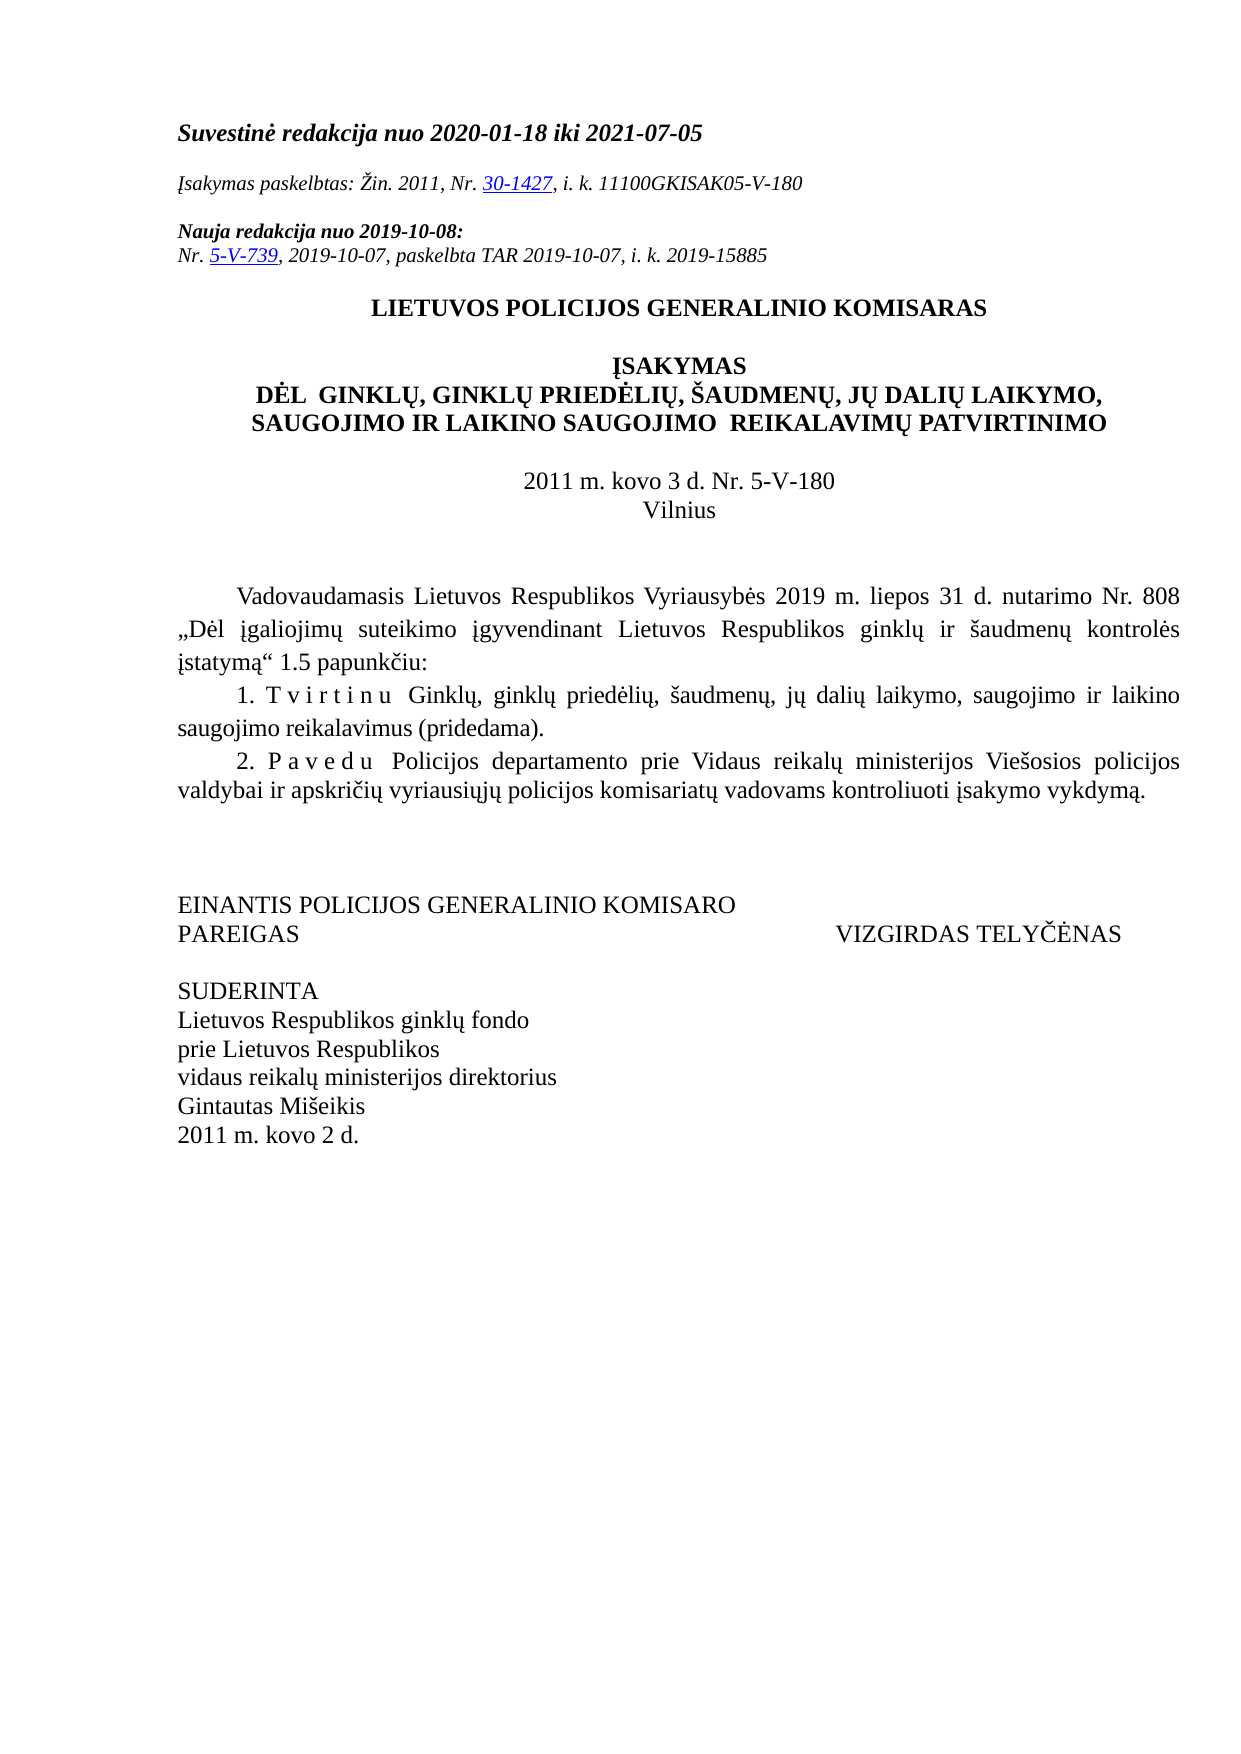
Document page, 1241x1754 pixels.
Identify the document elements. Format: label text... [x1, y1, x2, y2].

text 2011 m. kovo 3 d. Nr. 5-V-180 [177, 466, 1181, 495]
text Dėl ginklų, ginklų priedėlių, šaudmenų, jų dalių laikymo, saugojimo ir laikino saugojimo reikalavimų patvirtinimo [177, 380, 1181, 437]
text Vilnius [177, 495, 1181, 523]
text Nr. 5-V-739, 2019-10-07, paskelbta TAR 2019-10-07, i. k. 2019-15885 [177, 243, 1181, 267]
text vidaus reikalų ministerijos direktorius [177, 1062, 1181, 1091]
text Suvestinė redakcija nuo 2020-01-18 iki 2021-07-05 [177, 118, 1181, 147]
text prie Lietuvos Respublikos [177, 1034, 1181, 1062]
text 2011 m. kovo 2 d. [177, 1120, 1181, 1149]
text LIETUVOS POLICIJOS GENERALINIO KOMISARAS [177, 293, 1181, 322]
text ĮSAKYMAS [177, 351, 1181, 380]
text Įsakymas paskelbtas: Žin. 2011, Nr. 30-1427, i. k. 11100GKISAK05-V-180 [177, 171, 1181, 195]
text Vadovaudamasis Lietuvos Respublikos Vyriausybės 2019 m. liepos 31 d. nutarimo Nr. 808 „Dėl įgaliojimų suteikimo įgyvendinant Lietuvos Respublikos ginklų ir šaudmenų kontrolės įstatymą“ 1.5 papunkčiu: [177, 581, 1181, 676]
text Einantis policijos generalinio komisaro pareigas Vizgirdas Telyčėnas [177, 890, 1181, 947]
text Gintautas Mišeikis [177, 1091, 1181, 1120]
text Lietuvos Respublikos ginklų fondo [177, 1005, 1181, 1034]
text 2. Pavedu Policijos departamento prie Vidaus reikalų ministerijos Viešosios policijos valdybai ir apskričių vyriausiųjų policijos komisariatų vadovams kontroliuoti įsakymo vykdymą. [177, 746, 1181, 804]
text Nauja redakcija nuo 2019-10-08: [177, 219, 1181, 243]
text 1. Tvirtinu Ginklų, ginklų priedėlių, šaudmenų, jų dalių laikymo, saugojimo ir laikino saugojimo reikalavimus (pridedama). [177, 680, 1181, 742]
text SUDERINTA [177, 976, 1181, 1005]
